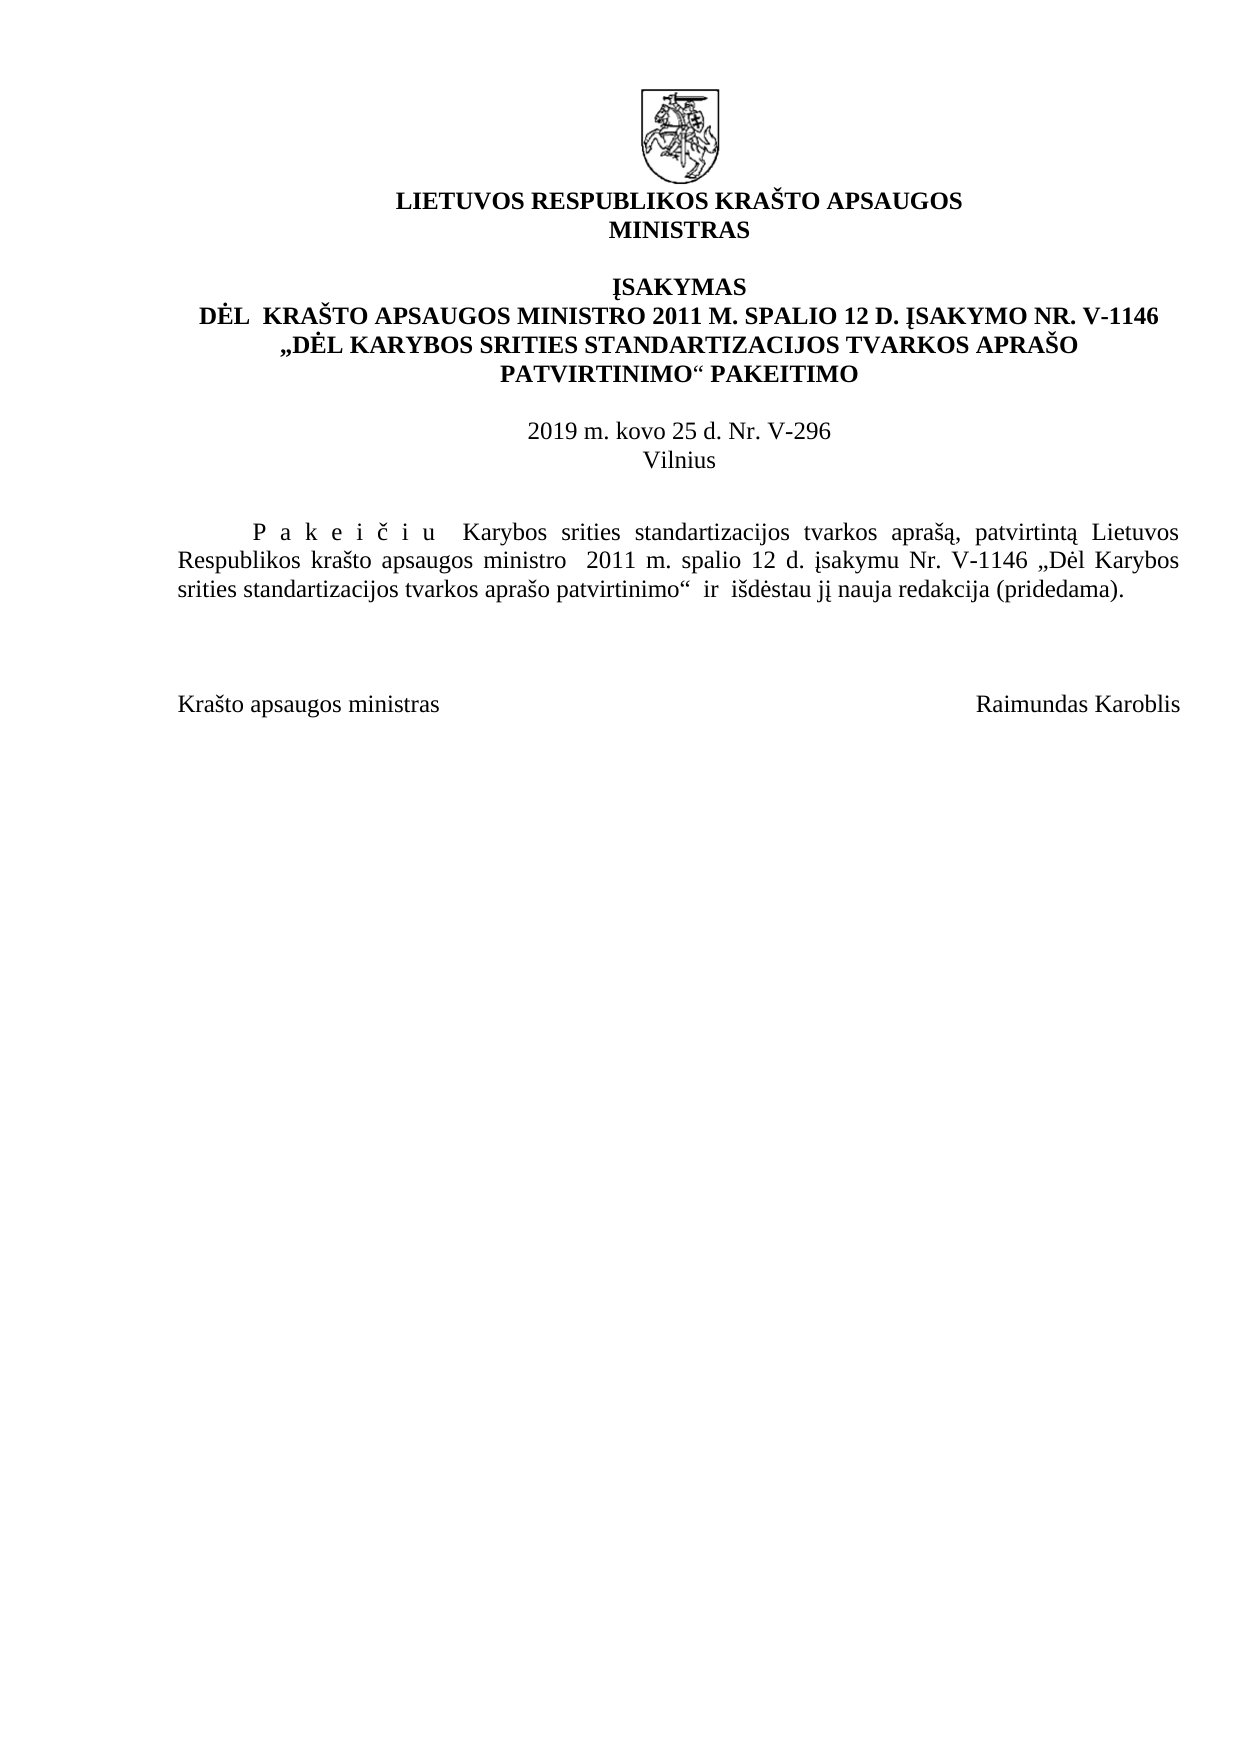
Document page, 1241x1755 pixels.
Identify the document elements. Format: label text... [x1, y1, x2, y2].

text DĖL KRAŠTO APSAUGOS MINISTRO 2011 M. SPALIO 12 D. ĮSAKYMO NR. V-1146 „DĖL KARYBOS SRITIES STANDARTIZACIJOS TVARKOS APRAŠO PATVIRTINIMO“ PAKEITIMO [177, 301, 1181, 387]
text MINISTRAS [177, 215, 1181, 244]
text Krašto apsaugos ministras Raimundas Karoblis [177, 689, 1181, 718]
text P a k e i č i u Karybos srities standartizacijos tvarkos aprašą, patvirtintą Lietuvos Respublikos krašto apsaugos ministro 2011 m. spalio 12 d. įsakymu Nr. V-1146 „Dėl Karybos srities standartizacijos tvarkos aprašo patvirtinimo“ ir išdėstau jį nauja redakcija (pridedama). [177, 517, 1181, 603]
text 2019 m. kovo 25 d. Nr. V-296 [177, 416, 1181, 445]
text ĮSAKYMAS [177, 272, 1181, 301]
text LIETUVOS RESPUBLIKOS KRAŠTO APSAUGOS [177, 186, 1181, 215]
text Vilnius [177, 445, 1181, 474]
